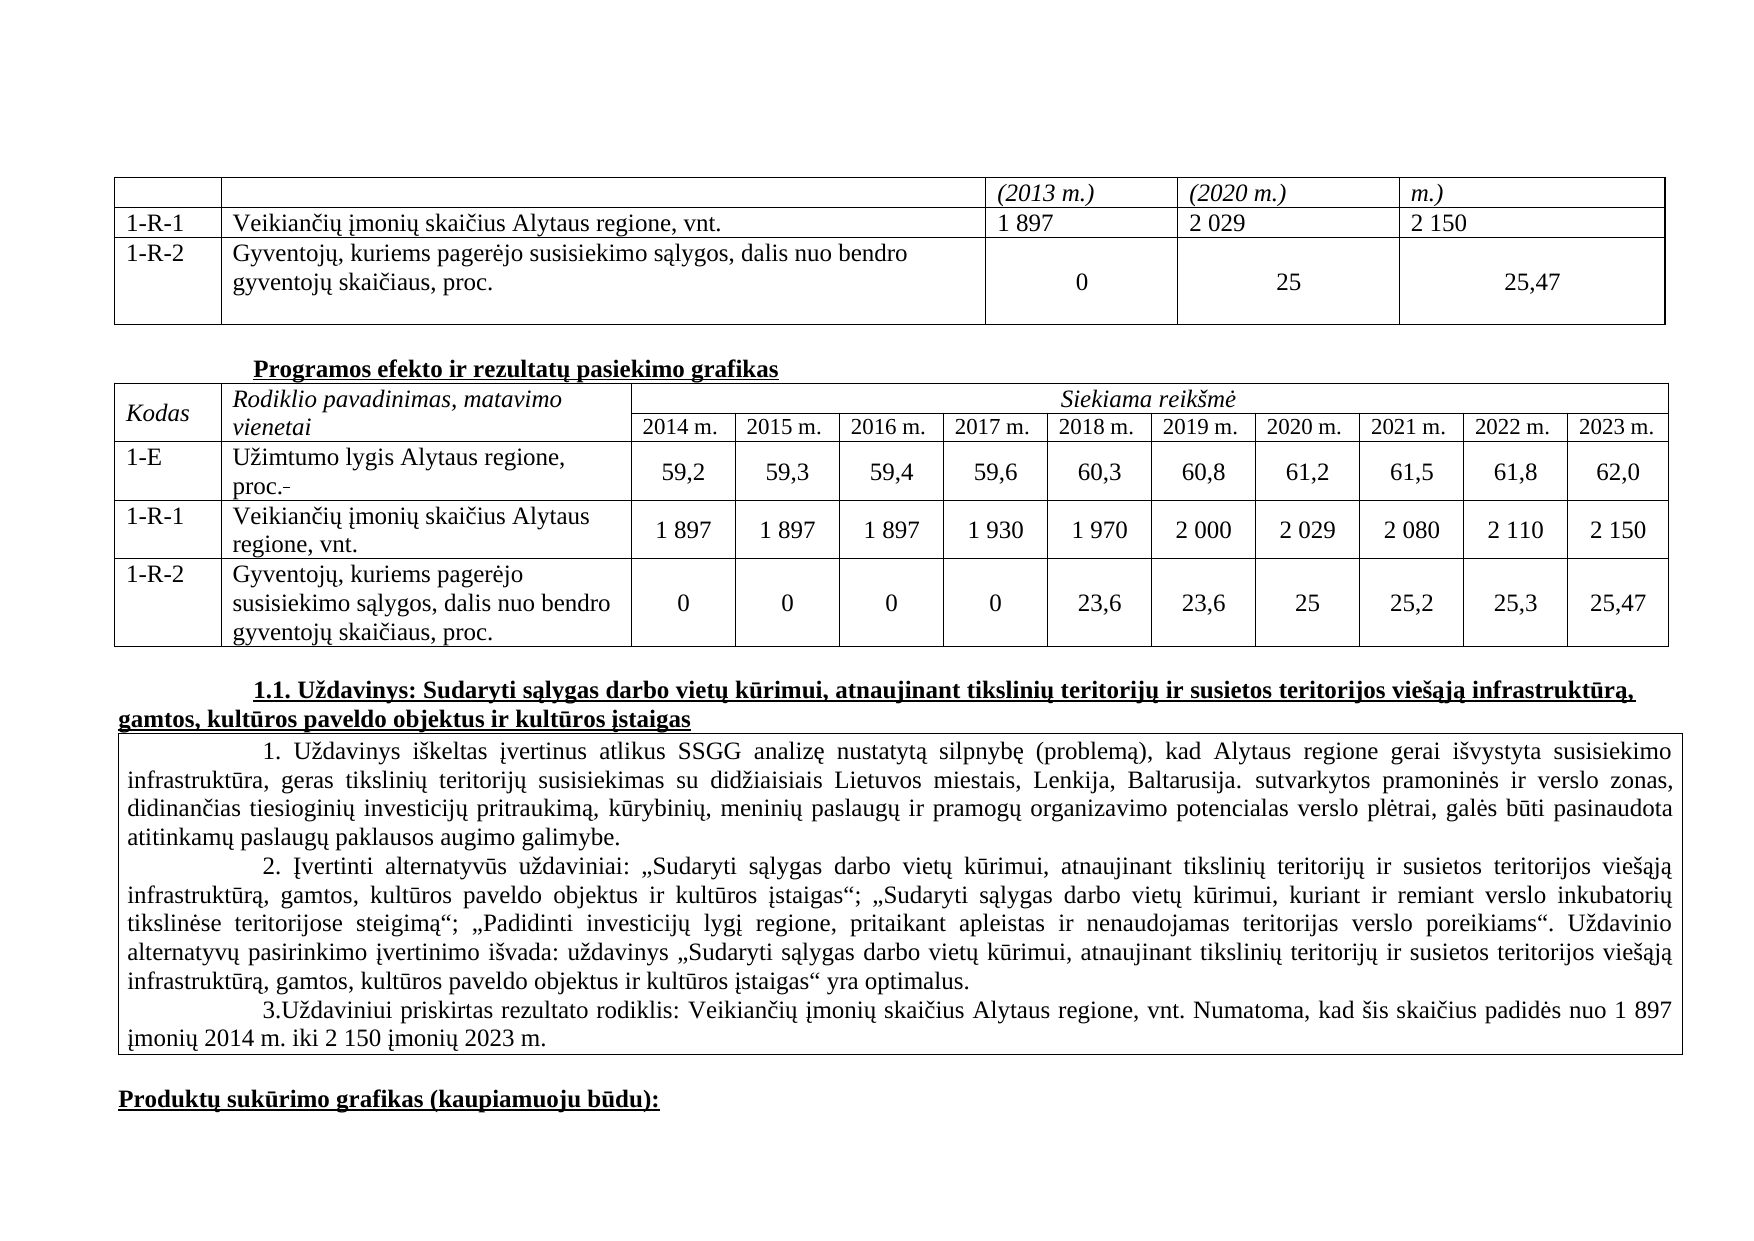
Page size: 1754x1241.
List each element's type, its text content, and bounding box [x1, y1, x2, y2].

table_cell 0 [632, 559, 735, 646]
table_cell 25,47 [1400, 238, 1664, 324]
table_cell 2016 m. [840, 414, 943, 441]
table_cell Gyventojų, kuriems pagerėjo susisiekimo sąlygos, dalis nuo bendro gyventojų skaičiaus, proc. [222, 238, 985, 324]
table_cell 1-R-1 [115, 501, 221, 558]
table_cell 1 897 [632, 501, 735, 558]
table_cell 1 897 [736, 501, 839, 558]
table_cell 25,47 [1568, 559, 1668, 646]
table_cell 23,6 [1152, 559, 1255, 646]
table_cell 2021 m. [1360, 414, 1463, 441]
table_header m.) [1400, 178, 1664, 207]
table_cell 2 029 [1256, 501, 1359, 558]
table_cell 59,3 [736, 442, 839, 500]
table_cell 61,2 [1256, 442, 1359, 500]
table_cell 61,8 [1464, 442, 1567, 500]
table_cell 25 [1178, 238, 1399, 324]
table_cell Veikiančių įmonių skaičius Alytaus regione, vnt. [222, 208, 985, 237]
table_cell 1-E [115, 442, 221, 500]
table_header Rodiklio pavadinimas, matavimo vienetai [222, 384, 631, 441]
table_cell Veikiančių įmonių skaičius Alytaus regione, vnt. [222, 501, 631, 558]
table_cell 2023 m. [1568, 414, 1668, 441]
table_cell 2019 m. [1152, 414, 1255, 441]
table_cell 61,5 [1360, 442, 1463, 500]
table_cell 2 150 [1400, 208, 1664, 237]
table_cell 0 [736, 559, 839, 646]
table_cell 0 [944, 559, 1047, 646]
table_header Kodas [115, 384, 221, 441]
text 1.1. Uždavinys: Sudaryti sąlygas darbo vietų kūrimui, atnaujinant tikslinių teritorijų ir susietos teritorijos viešąją infrastruktūrą, gamtos, kultūros paveldo objektus ir kultūros įstaigas [118, 675, 1636, 733]
table_cell 2 150 [1568, 501, 1668, 558]
table_cell 2014 m. [632, 414, 735, 441]
table_cell 2018 m. [1048, 414, 1151, 441]
table_cell 1-R-2 [115, 559, 221, 646]
text Programos efekto ir rezultatų pasiekimo grafikas [118, 354, 1636, 383]
table_cell 25 [1256, 559, 1359, 646]
table_cell 0 [986, 238, 1177, 324]
table_cell 2022 m. [1464, 414, 1567, 441]
table_cell 59,6 [944, 442, 1047, 500]
table_cell 1 897 [840, 501, 943, 558]
table_cell 2017 m. [944, 414, 1047, 441]
table_cell 59,4 [840, 442, 943, 500]
table_cell 62,0 [1568, 442, 1668, 500]
table_cell 59,2 [632, 442, 735, 500]
table_cell 60,3 [1048, 442, 1151, 500]
table_cell 1 970 [1048, 501, 1151, 558]
text 3.Uždaviniui priskirtas rezultato rodiklis: Veikiančių įmonių skaičius Alytaus regione, vnt. Numatoma, kad šis skaičius padidės nuo 1 897 įmonių 2014 m. iki 2 150 įmonių 2023 m. [119, 992, 1682, 1054]
table_cell Gyventojų, kuriems pagerėjo susisiekimo sąlygos, dalis nuo bendro gyventojų skaičiaus, proc. [222, 559, 631, 646]
text Produktų sukūrimo grafikas (kaupiamuoju būdu): [118, 1084, 1636, 1113]
table_header (2020 m.) [1178, 178, 1399, 207]
table_header (2013 m.) [986, 178, 1177, 207]
table_cell 2015 m. [736, 414, 839, 441]
table_cell 1-R-1 [115, 208, 221, 237]
table_cell 2 110 [1464, 501, 1567, 558]
table_cell 1 930 [944, 501, 1047, 558]
text 2. Įvertinti alternatyvūs uždaviniai: „Sudaryti sąlygas darbo vietų kūrimui, atnaujinant tikslinių teritorijų ir susietos teritorijos viešąją infrastruktūrą, gamtos, kultūros paveldo objektus ir kultūros įstaigas“; „Sudaryti sąlygas darbo vietų kūrimui, kuriant ir remiant verslo inkubatorių tikslinėse teritorijose steigimą“; „Padidinti investicijų lygį regione, pritaikant apleistas ir nenaudojamas teritorijas verslo poreikiams“. Uždavinio alternatyvų pasirinkimo įvertinimo išvada: uždavinys „Sudaryti sąlygas darbo vietų kūrimui, atnaujinant tikslinių teritorijų ir susietos teritorijos viešąją infrastruktūrą, gamtos, kultūros paveldo objektus ir kultūros įstaigas“ yra optimalus. [119, 848, 1682, 992]
table_cell 60,8 [1152, 442, 1255, 500]
table_cell 1-R-2 [115, 238, 221, 324]
table_cell Užimtumo lygis Alytaus regione, proc. [222, 442, 631, 500]
table_header [115, 178, 221, 207]
table_cell 25,2 [1360, 559, 1463, 646]
table_header Siekiama reikšmė [632, 384, 1668, 412]
table_cell 1 897 [986, 208, 1177, 237]
table_cell 0 [840, 559, 943, 646]
table_cell 25,3 [1464, 559, 1567, 646]
table_cell 2 029 [1178, 208, 1399, 237]
table_cell 2020 m. [1256, 414, 1359, 441]
table_header [222, 178, 985, 207]
table_cell 2 000 [1152, 501, 1255, 558]
table_cell 23,6 [1048, 559, 1151, 646]
text 1. Uždavinys iškeltas įvertinus atlikus SSGG analizę nustatytą silpnybę (problemą), kad Alytaus regione gerai išvystyta susisiekimo infrastruktūra, geras tikslinių teritorijų susisiekimas su didžiaisiais Lietuvos miestais, Lenkija, Baltarusija. sutvarkytos pramoninės ir verslo zonas, didinančias tiesioginių investicijų pritraukimą, kūrybinių, meninių paslaugų ir pramogų organizavimo potencialas verslo plėtrai, galės būti pasinaudota atitinkamų paslaugų paklausos augimo galimybe. [119, 734, 1682, 848]
table_cell 2 080 [1360, 501, 1463, 558]
